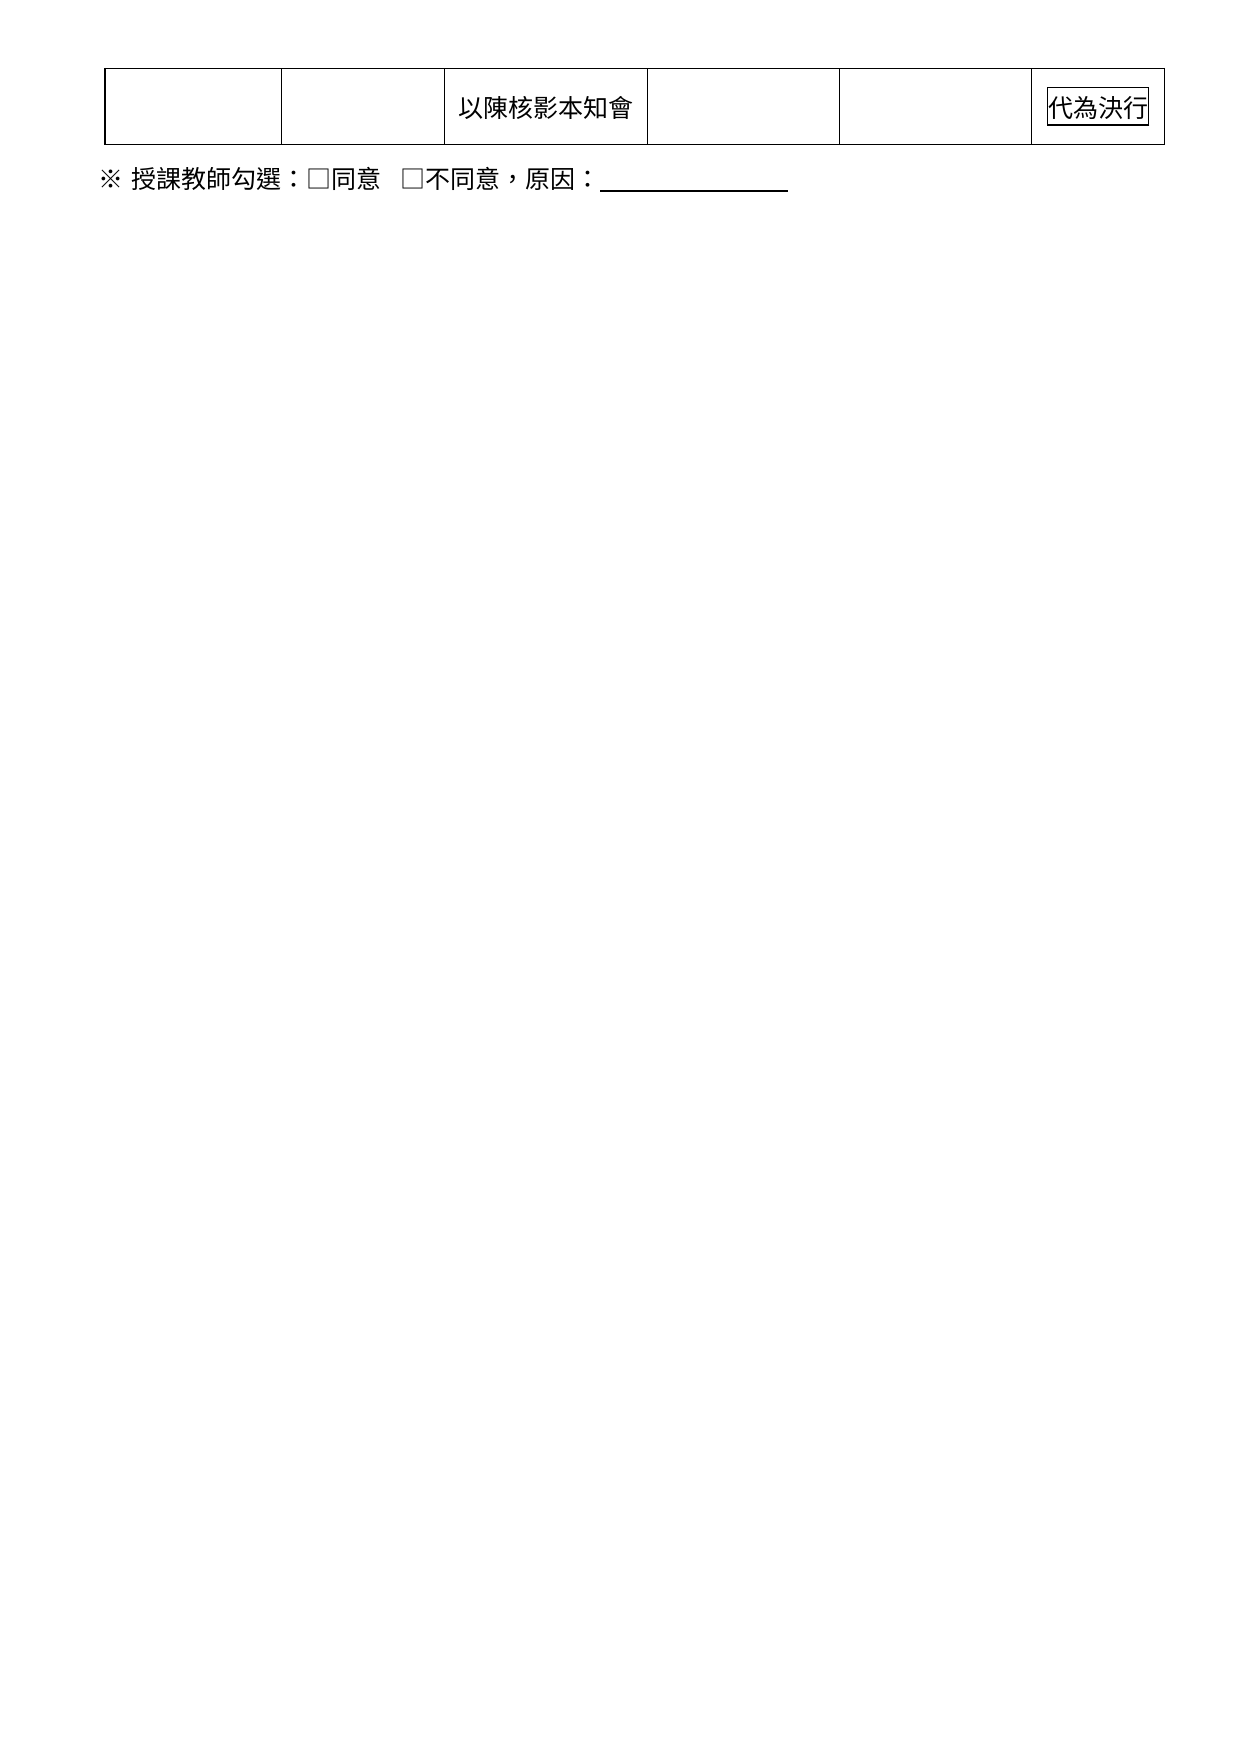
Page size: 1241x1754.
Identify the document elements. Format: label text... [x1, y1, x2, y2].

table_cell [648, 69, 839, 144]
table_cell 以陳核影本知會 [445, 69, 647, 144]
table_cell [282, 69, 444, 144]
table_cell [106, 69, 281, 144]
table_cell [840, 69, 1031, 144]
table_cell 代為決行 [1032, 69, 1164, 144]
